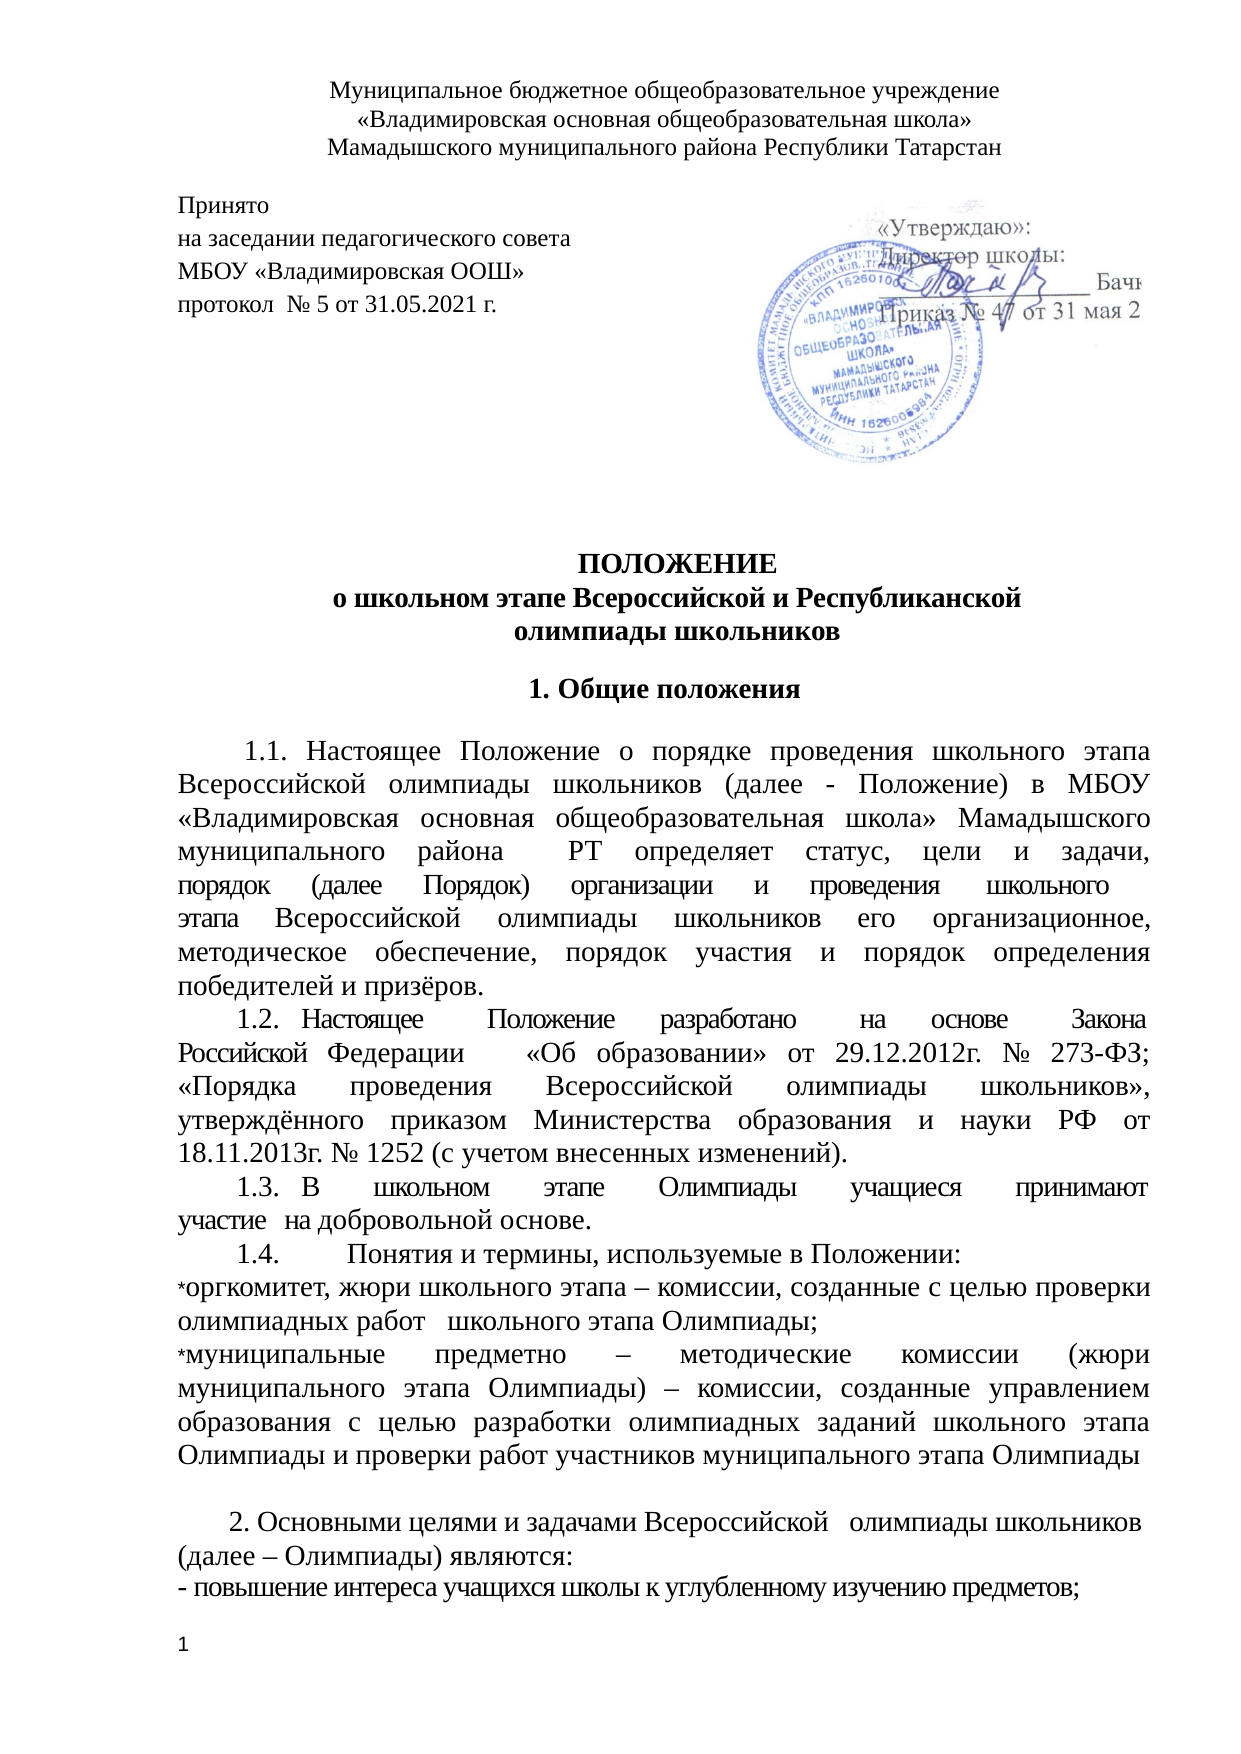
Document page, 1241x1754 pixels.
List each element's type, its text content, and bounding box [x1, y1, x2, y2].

text ПОЛОЖЕНИЕ [204, 547, 1152, 580]
text о школьном этапе Всероссийской и Республиканской [203, 580, 1152, 614]
text 1.2. Настоящее Положение разработано на основе Закона Российской Федерации «Об образовании» от 29.12.2012г. № 273-ФЗ; «Порядка проведения Всероссийской олимпиады школьников», утверждённого приказом Министерства образования и науки РФ от 18.11.2013г. № 1252 (с учетом внесенных изменений). [177, 1002, 1151, 1169]
text Муниципальное бюджетное общеобразовательное учреждение [177, 75, 1152, 104]
text 1.4. Понятия и термины, используемые в Положении: [236, 1237, 1152, 1270]
table_header Принято на заседании педагогического совета МБОУ «Владимировская ООШ» протокол № 5 от 31.05.2021 г. [177, 190, 616, 473]
text 1.1. Настоящее Положение о порядке проведения школьного этапа Всероссийской олимпиады школьников (далее - Положение) в МБОУ «Владимировская основная общеобразовательная школа» Мамадышского муниципального района РТ определяет статус, цели и задачи, порядок (далее Порядок) организации и проведения школьного этапа Всероссийской олимпиады школьников его организационное, методическое обеспечение, порядок участия и порядок определения победителей и призёров. [177, 733, 1151, 1002]
text 1. Общие положения [177, 671, 1152, 705]
text 1.3. В школьном этапе Олимпиады учащиеся принимают участие на добровольной основе. [177, 1169, 1150, 1237]
text 2. Основными целями и задачами Всероссийской олимпиады школьников (далее – Олимпиады) являются: [177, 1504, 1152, 1572]
text «Владимировская основная общеобразовательная школа» [177, 104, 1152, 132]
list оргкомитет, жюри школьного этапа – комиссии, созданные с целью проверки олимпиадных работ школьного этапа Олимпиады; [177, 1270, 1152, 1337]
text Мамадышского муниципального района Республики Татарстан [177, 132, 1152, 161]
text олимпиады школьников [203, 614, 1152, 647]
list муниципальные предметно – методические комиссии (жюри муниципального этапа Олимпиады) – комиссии, созданные управлением образования с целью разработки олимпиадных заданий школьного этапа Олимпиады и проверки работ участников муниципального этапа Олимпиады [177, 1337, 1151, 1471]
text - повышение интереса учащихся школы к углубленному изучению предметов; [177, 1572, 1152, 1603]
table_header [616, 190, 738, 473]
